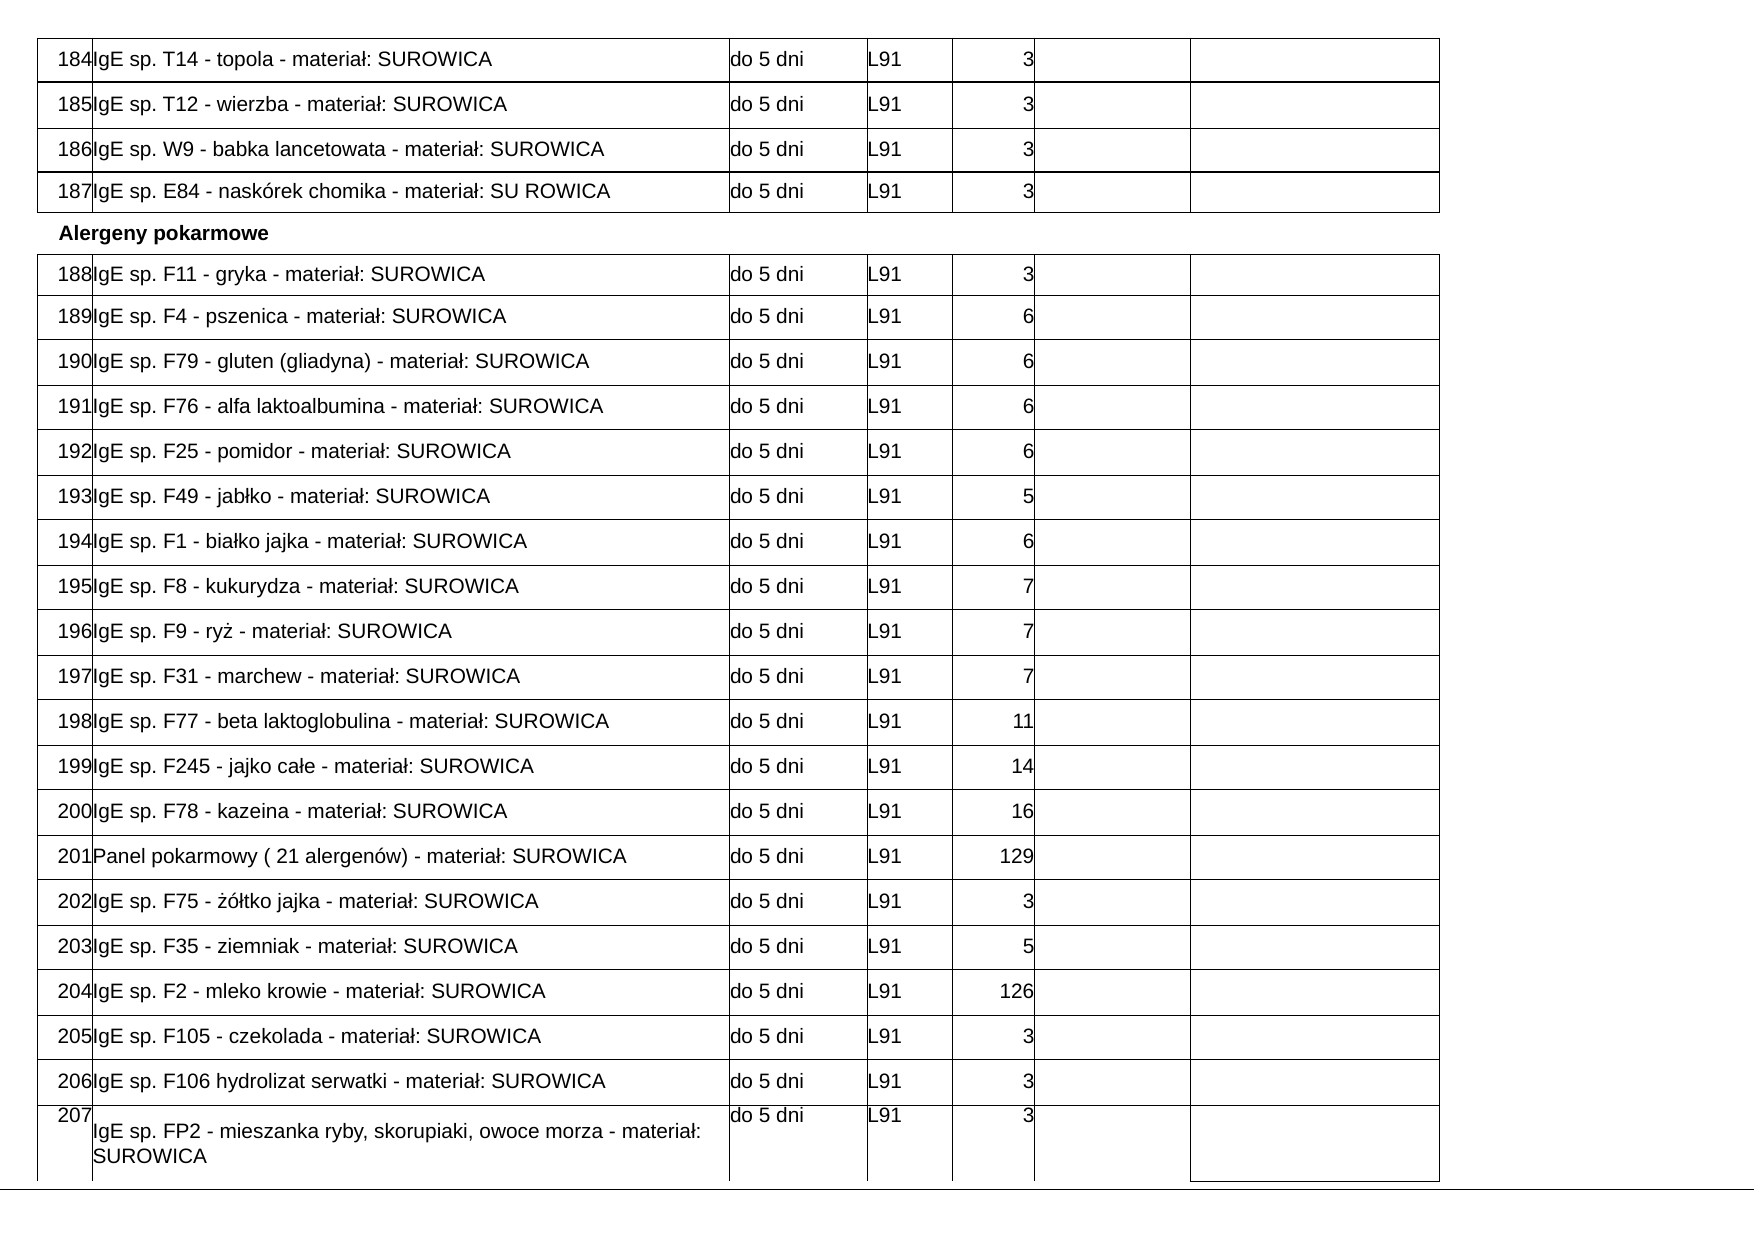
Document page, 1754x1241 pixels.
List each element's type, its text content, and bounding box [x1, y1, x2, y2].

table_cell 3 [953, 880, 1034, 925]
table_cell do 5 dni [730, 610, 867, 655]
table_cell [1191, 970, 1439, 1015]
table_cell do 5 dni [730, 430, 867, 475]
table_cell [1035, 880, 1190, 925]
table_cell [1035, 386, 1190, 429]
table_cell 196 [38, 610, 92, 655]
table_cell 187 [38, 173, 92, 212]
table_cell L91 [868, 476, 952, 519]
table_cell [1035, 129, 1190, 171]
table_cell L91 [868, 566, 952, 609]
table_cell [1191, 129, 1439, 171]
table_cell L91 [868, 430, 952, 475]
table_cell [1191, 255, 1439, 295]
table_cell [1035, 173, 1190, 212]
table_cell [1191, 173, 1439, 212]
table_cell [1191, 1016, 1439, 1059]
table_cell [1191, 476, 1439, 519]
table_cell [1035, 430, 1190, 475]
table_cell Alergeny pokarmowe [38, 213, 1159, 254]
table_cell 189 [38, 296, 92, 339]
table_cell do 5 dni [730, 386, 867, 429]
table_cell IgE sp. F76 - alfa laktoalbumina - materiał: SUROWICA [93, 386, 729, 429]
table_cell 202 [38, 880, 92, 925]
table_cell L91 [868, 340, 952, 385]
table_cell [1035, 656, 1190, 699]
table_cell L91 [868, 836, 952, 879]
table_cell IgE sp. F78 - kazeina - materiał: SUROWICA [93, 790, 729, 835]
table_cell [1035, 610, 1190, 655]
table_cell [1035, 1106, 1190, 1181]
table_cell [1035, 340, 1190, 385]
table_cell [1035, 39, 1190, 81]
table_cell L91 [868, 386, 952, 429]
table_cell L91 [868, 880, 952, 925]
table_cell 204 [38, 970, 92, 1015]
table_cell 16 [953, 790, 1034, 835]
table_cell L91 [868, 926, 952, 969]
table_cell 194 [38, 520, 92, 565]
table_cell 3 [953, 1060, 1034, 1105]
table_cell 197 [38, 656, 92, 699]
table_cell IgE sp. F35 - ziemniak - materiał: SUROWICA [93, 926, 729, 969]
table_cell L91 [868, 790, 952, 835]
table_cell 6 [953, 296, 1034, 339]
table_cell do 5 dni [730, 39, 867, 81]
table_cell L91 [868, 129, 952, 171]
table_cell IgE sp. F9 - ryż - materiał: SUROWICA [93, 610, 729, 655]
table_cell do 5 dni [730, 566, 867, 609]
table_cell 201 [38, 836, 92, 879]
table_cell 126 [953, 970, 1034, 1015]
table_cell do 5 dni [730, 476, 867, 519]
table_cell IgE sp. T14 - topola - materiał: SUROWICA [93, 39, 729, 81]
table_cell L91 [868, 39, 952, 81]
table_cell do 5 dni [730, 746, 867, 789]
table_cell IgE sp. F11 - gryka - materiał: SUROWICA [93, 255, 729, 295]
table_cell L91 [868, 610, 952, 655]
table_cell [1190, 213, 1440, 254]
table_cell do 5 dni [730, 83, 867, 127]
table_cell do 5 dni [730, 700, 867, 745]
table_cell 7 [953, 656, 1034, 699]
table_cell IgE sp. T12 - wierzba - materiał: SUROWICA [93, 83, 729, 127]
table_cell 6 [953, 386, 1034, 429]
table_cell do 5 dni [730, 129, 867, 171]
table_cell 6 [953, 430, 1034, 475]
table_cell L91 [868, 296, 952, 339]
table_cell do 5 dni [730, 1016, 867, 1059]
table_cell 199 [38, 746, 92, 789]
table_cell [1191, 836, 1439, 879]
table_cell IgE sp. F106 hydrolizat serwatki - materiał: SUROWICA [93, 1060, 729, 1105]
table_cell IgE sp. F245 - jajko całe - materiał: SUROWICA [93, 746, 729, 789]
table_cell 7 [953, 566, 1034, 609]
table_cell IgE sp. FP2 - mieszanka ryby, skorupiaki, owoce morza - materiał: SUROWICA [93, 1106, 729, 1181]
table_cell 205 [38, 1016, 92, 1059]
table_cell [1035, 566, 1190, 609]
table_cell 5 [953, 926, 1034, 969]
table_cell [1191, 566, 1439, 609]
table_cell 203 [38, 926, 92, 969]
table_cell L91 [868, 700, 952, 745]
table_cell IgE sp. F25 - pomidor - materiał: SUROWICA [93, 430, 729, 475]
table_cell 200 [38, 790, 92, 835]
table_cell do 5 dni [730, 173, 867, 212]
table_cell IgE sp. F31 - marchew - materiał: SUROWICA [93, 656, 729, 699]
table_cell [1035, 255, 1190, 295]
table_cell IgE sp. F77 - beta laktoglobulina - materiał: SUROWICA [93, 700, 729, 745]
table_cell do 5 dni [730, 926, 867, 969]
table_cell [1035, 476, 1190, 519]
table_cell L91 [868, 1016, 952, 1059]
table_cell Panel pokarmowy ( 21 alergenów) - materiał: SUROWICA [93, 836, 729, 879]
table_cell 3 [953, 39, 1034, 81]
table_cell 190 [38, 340, 92, 385]
table_cell IgE sp. F4 - pszenica - materiał: SUROWICA [93, 296, 729, 339]
table_cell L91 [868, 1060, 952, 1105]
table_cell do 5 dni [730, 880, 867, 925]
table_cell IgE sp. F49 - jabłko - materiał: SUROWICA [93, 476, 729, 519]
table_cell [1191, 656, 1439, 699]
table_cell L91 [868, 746, 952, 789]
table_cell 185 [38, 83, 92, 127]
table_cell L91 [868, 83, 952, 127]
table_cell [1035, 926, 1190, 969]
table_cell [1191, 1106, 1439, 1181]
table_cell [1191, 39, 1439, 81]
table_cell 207 [38, 1106, 92, 1181]
table_cell 14 [953, 746, 1034, 789]
table_cell [1191, 1060, 1439, 1105]
table_cell [1191, 296, 1439, 339]
table_cell 3 [953, 255, 1034, 295]
table_cell [1159, 213, 1190, 254]
table_cell IgE sp. F79 - gluten (gliadyna) - materiał: SUROWICA [93, 340, 729, 385]
table_cell L91 [868, 173, 952, 212]
table_cell [1035, 1016, 1190, 1059]
table_cell 191 [38, 386, 92, 429]
table_cell [1035, 836, 1190, 879]
table_cell do 5 dni [730, 520, 867, 565]
table_cell do 5 dni [730, 340, 867, 385]
table_cell 188 [38, 255, 92, 295]
table_cell [1191, 610, 1439, 655]
table_cell 6 [953, 520, 1034, 565]
table_cell [1035, 970, 1190, 1015]
table_cell IgE sp. F75 - żółtko jajka - materiał: SUROWICA [93, 880, 729, 925]
table_cell IgE sp. F1 - białko jajka - materiał: SUROWICA [93, 520, 729, 565]
table_cell 129 [953, 836, 1034, 879]
table_cell IgE sp. W9 - babka lancetowata - materiał: SUROWICA [93, 129, 729, 171]
table_cell do 5 dni [730, 790, 867, 835]
table_cell L91 [868, 1106, 952, 1181]
table_cell 7 [953, 610, 1034, 655]
table_cell do 5 dni [730, 1060, 867, 1105]
table_cell L91 [868, 970, 952, 1015]
table_cell [1035, 296, 1190, 339]
table_cell [1035, 520, 1190, 565]
table_cell [1191, 386, 1439, 429]
table_cell 5 [953, 476, 1034, 519]
table_cell do 5 dni [730, 836, 867, 879]
table_cell [1035, 1060, 1190, 1105]
table_cell [1191, 926, 1439, 969]
table_cell do 5 dni [730, 1106, 867, 1181]
table_cell [1035, 790, 1190, 835]
table_cell do 5 dni [730, 296, 867, 339]
table_cell 3 [953, 173, 1034, 212]
table_cell [1191, 880, 1439, 925]
table_cell IgE sp. F105 - czekolada - materiał: SUROWICA [93, 1016, 729, 1059]
table_cell 195 [38, 566, 92, 609]
table_cell [1191, 83, 1439, 127]
table_cell 193 [38, 476, 92, 519]
table_cell [1191, 790, 1439, 835]
table_cell 3 [953, 1016, 1034, 1059]
table_cell L91 [868, 656, 952, 699]
table_cell L91 [868, 255, 952, 295]
table_cell [1035, 746, 1190, 789]
table_cell [1191, 340, 1439, 385]
table_cell do 5 dni [730, 656, 867, 699]
table_cell 3 [953, 1106, 1034, 1181]
table_cell do 5 dni [730, 255, 867, 295]
table_cell [1035, 83, 1190, 127]
table_cell IgE sp. F8 - kukurydza - materiał: SUROWICA [93, 566, 729, 609]
table_cell 3 [953, 83, 1034, 127]
table_cell [1035, 700, 1190, 745]
table_cell 198 [38, 700, 92, 745]
table_cell IgE sp. F2 - mleko krowie - materiał: SUROWICA [93, 970, 729, 1015]
table_cell 6 [953, 340, 1034, 385]
table_cell [1191, 700, 1439, 745]
table_cell 11 [953, 700, 1034, 745]
table_cell [1191, 430, 1439, 475]
table_cell 206 [38, 1060, 92, 1105]
table_cell 186 [38, 129, 92, 171]
table_cell do 5 dni [730, 970, 867, 1015]
table_cell IgE sp. E84 - naskórek chomika - materiał: SU ROWICA [93, 173, 729, 212]
table_cell [1191, 520, 1439, 565]
table_cell 184 [38, 39, 92, 81]
table_cell 192 [38, 430, 92, 475]
table_cell 3 [953, 129, 1034, 171]
table_cell [1191, 746, 1439, 789]
table_cell L91 [868, 520, 952, 565]
